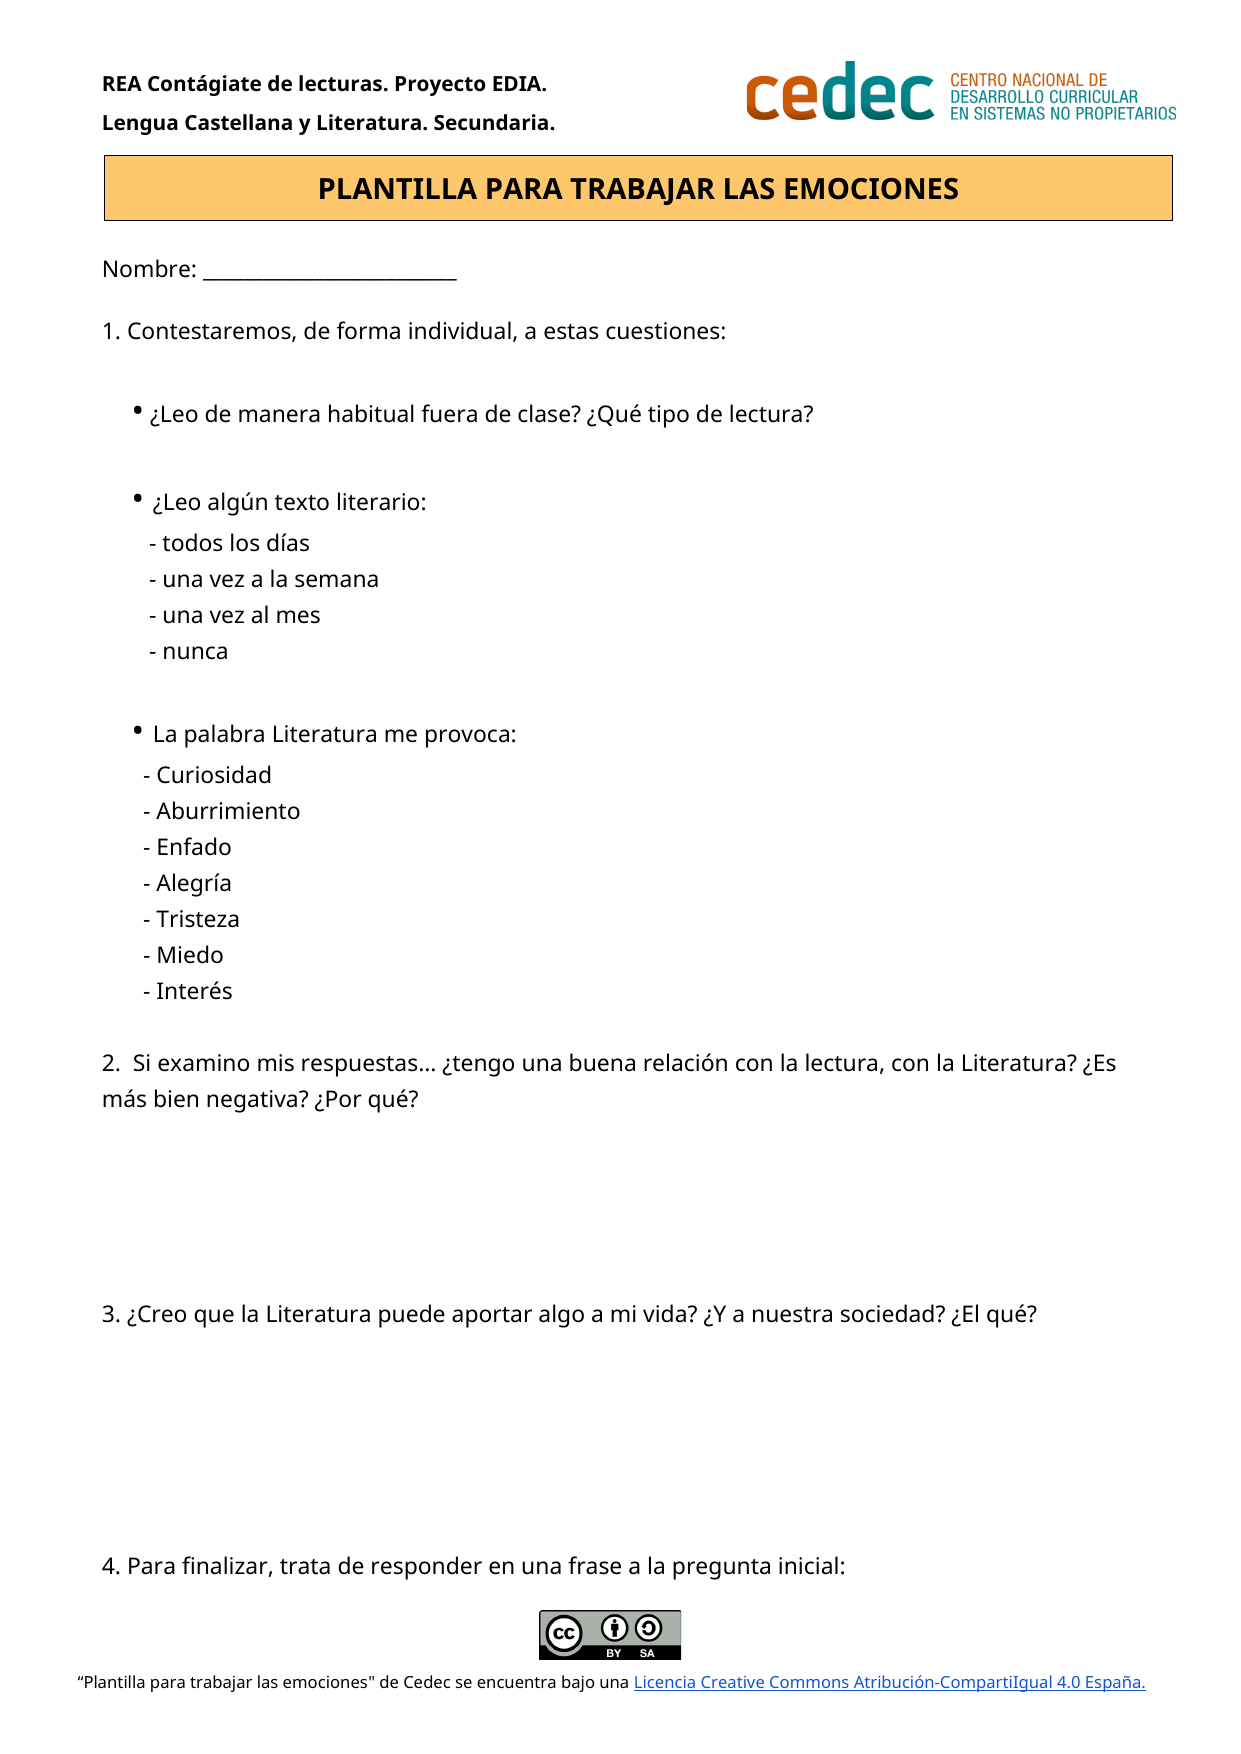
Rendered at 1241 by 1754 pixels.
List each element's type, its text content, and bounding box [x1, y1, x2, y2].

list Para finalizar, trata de responder en una frase a la pregunta inicial: [102, 1550, 1151, 1581]
list - Curiosidad [143, 759, 1151, 791]
list • ¿Leo de manera habitual fuera de clase? ¿Qué tipo de lectura? [102, 387, 1151, 432]
list - Interés [143, 975, 1151, 1006]
list • ¿Leo algún texto literario: [102, 475, 1151, 521]
table_header PLANTILLA PARA TRABAJAR LAS EMOCIONES [105, 156, 1172, 220]
text Nombre: _________________________ [102, 253, 1163, 284]
picture [539, 1610, 682, 1660]
list - Tristeza [143, 903, 1151, 934]
list ¿Creo que la Literatura puede aportar algo a mi vida? ¿Y a nuestra sociedad? ¿El qué? [102, 1298, 1151, 1329]
list - nunca [149, 635, 1151, 666]
list - Enfado [143, 831, 1151, 862]
list - Miedo [143, 939, 1151, 970]
list - una vez al mes [149, 599, 1151, 631]
list Contestaremos, de forma individual, a estas cuestiones: [102, 315, 1151, 346]
picture [746, 61, 1176, 120]
list - Alegría [143, 867, 1151, 898]
list - Aburrimiento [143, 795, 1151, 826]
list - una vez a la semana [149, 563, 1151, 594]
list • La palabra Literatura me provoca: [102, 707, 1151, 752]
list Si examino mis respuestas… ¿tengo una buena relación con la lectura, con la Literatura? ¿Es más bien negativa? ¿Por qué? [102, 1047, 1151, 1114]
list - todos los días [149, 527, 1151, 559]
